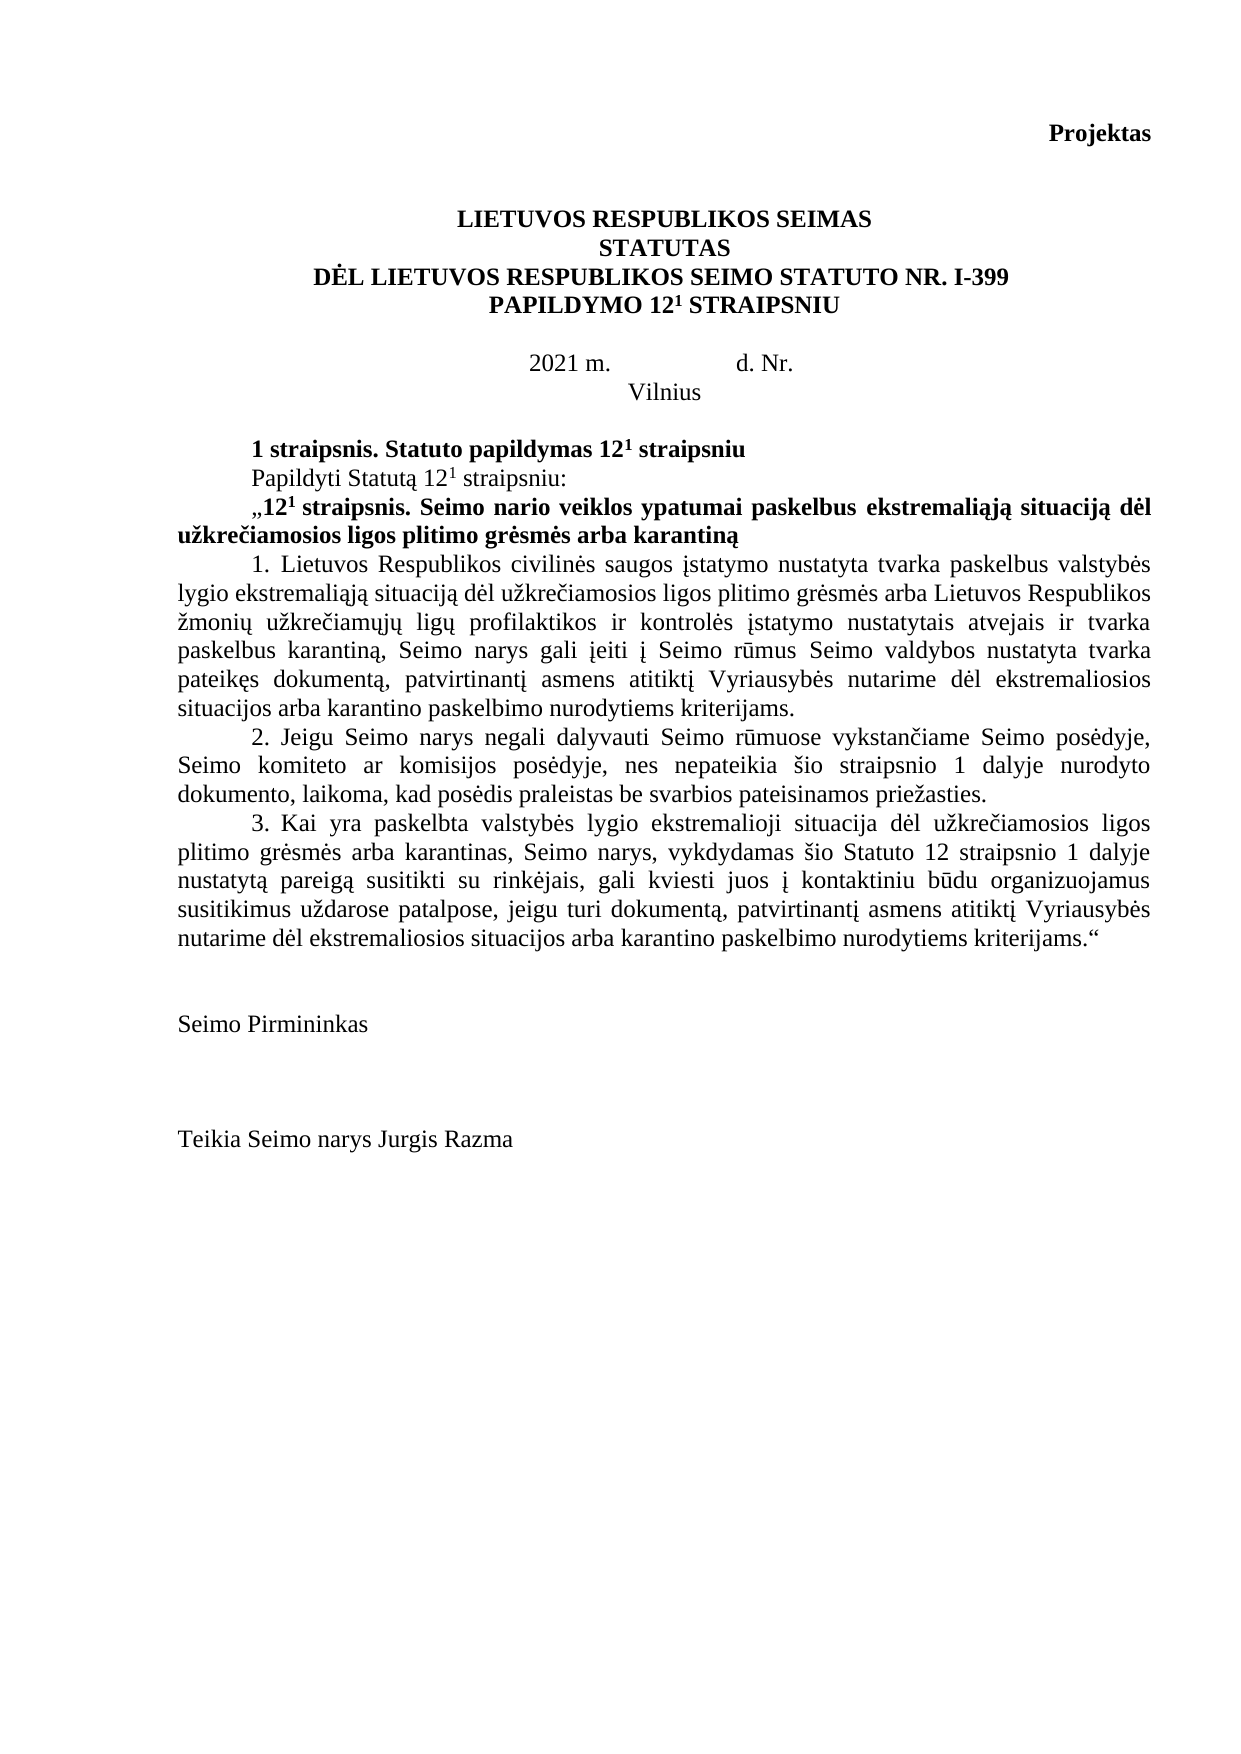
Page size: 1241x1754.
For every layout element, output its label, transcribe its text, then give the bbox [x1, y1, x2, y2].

text 2021 m. d. Nr. [177, 348, 1152, 377]
text Vilnius [177, 377, 1152, 406]
text „121 straipsnis. Seimo nario veiklos ypatumai paskelbus ekstremaliąją situaciją dėl užkrečiamosios ligos plitimo grėsmės arba karantiną [177, 492, 1152, 549]
text DĖL LIETUVOS RESPUBLIKOS SEIMO STATUTO NR. I-399 PAPILDYMO 121 STRAIPSNIU [177, 262, 1152, 319]
text Teikia Seimo narys Jurgis Razma [177, 1124, 1152, 1153]
text LIETUVOS RESPUBLIKOS SEIMAS [177, 204, 1152, 233]
text Projektas [1048, 118, 1152, 147]
text 3. Kai yra paskelbta valstybės lygio ekstremalioji situacija dėl užkrečiamosios ligos plitimo grėsmės arba karantinas, Seimo narys, vykdydamas šio Statuto 12 straipsnio 1 dalyje nustatytą pareigą susitikti su rinkėjais, gali kviesti juos į kontaktiniu būdu organizuojamus susitikimus uždarose patalpose, jeigu turi dokumentą, patvirtinantį asmens atitiktį Vyriausybės nutarime dėl ekstremaliosios situacijos arba karantino paskelbimo nurodytiems kriterijams.“ [177, 808, 1152, 952]
text Seimo Pirmininkas [177, 1009, 1152, 1038]
text Papildyti Statutą 121 straipsniu: [177, 463, 1152, 492]
text 1. Lietuvos Respublikos civilinės saugos įstatymo nustatyta tvarka paskelbus valstybės lygio ekstremaliąją situaciją dėl užkrečiamosios ligos plitimo grėsmės arba Lietuvos Respublikos žmonių užkrečiamųjų ligų profilaktikos ir kontrolės įstatymo nustatytais atvejais ir tvarka paskelbus karantiną, Seimo narys gali įeiti į Seimo rūmus Seimo valdybos nustatyta tvarka pateikęs dokumentą, patvirtinantį asmens atitiktį Vyriausybės nutarime dėl ekstremaliosios situacijos arba karantino paskelbimo nurodytiems kriterijams. [177, 549, 1152, 722]
text STATUTAS [177, 233, 1152, 262]
text 2. Jeigu Seimo narys negali dalyvauti Seimo rūmuose vykstančiame Seimo posėdyje, Seimo komiteto ar komisijos posėdyje, nes nepateikia šio straipsnio 1 dalyje nurodyto dokumento, laikoma, kad posėdis praleistas be svarbios pateisinamos priežasties. [177, 722, 1152, 808]
text 1 straipsnis. Statuto papildymas 121 straipsniu [177, 434, 1152, 463]
